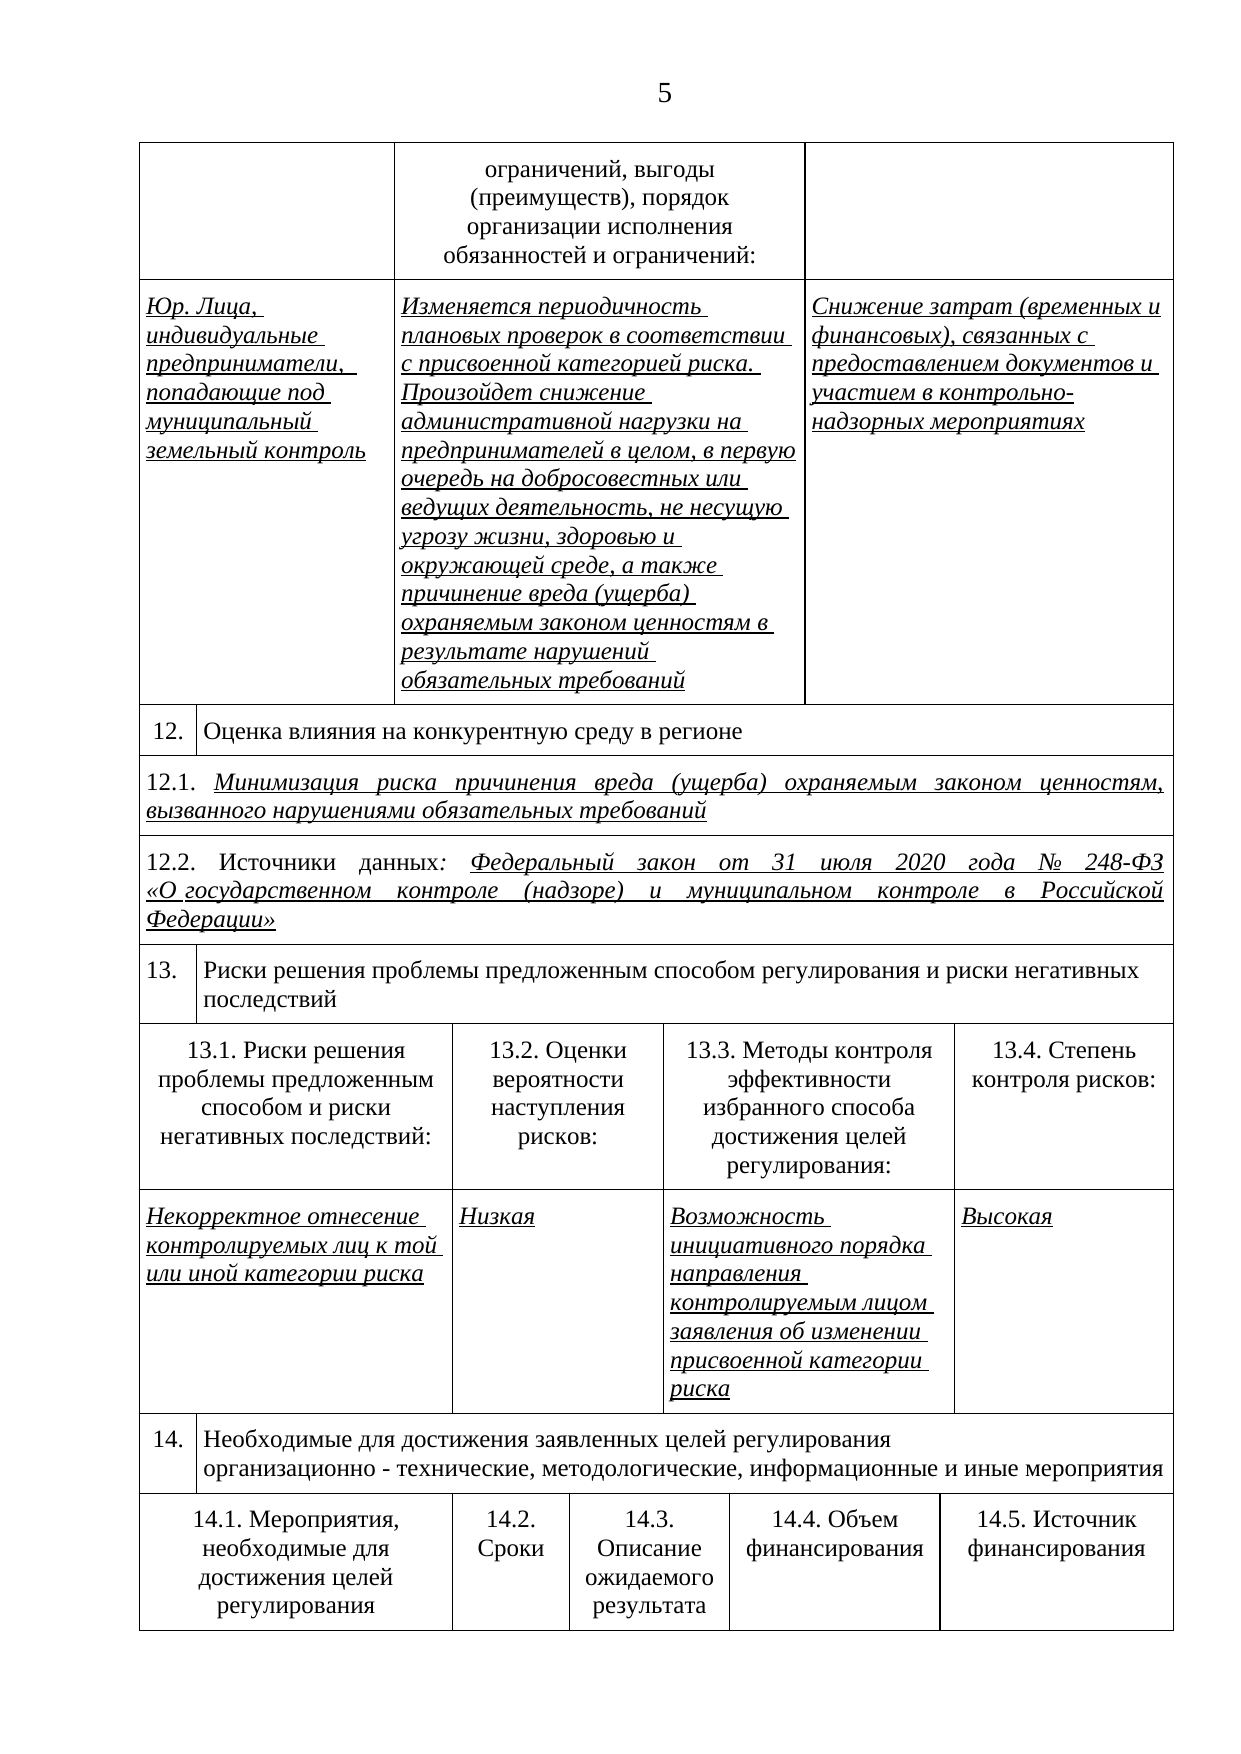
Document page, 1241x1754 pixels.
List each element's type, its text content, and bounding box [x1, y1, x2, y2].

table_cell Юр. Лица, индивидуальные предприниматели, попадающие под муниципальный земельный контроль [140, 280, 394, 704]
table_cell Возможность инициативного порядка направления контролируемым лицом заявления об изменении присвоенной категории риска [664, 1190, 954, 1413]
table_cell 14. [140, 1414, 196, 1493]
table_cell [140, 143, 394, 279]
table_cell [1174, 279, 1240, 704]
table_cell 13.4. Степень контроля рисков: [955, 1024, 1173, 1189]
table_cell [1174, 142, 1240, 279]
table_cell [1174, 1413, 1240, 1493]
table_cell ограничений, выгоды (преимуществ), порядок организации исполнения обязанностей и ограничений: [395, 143, 804, 279]
table_cell [1174, 1189, 1240, 1413]
table_cell 13.3. Методы контроля эффективности избранного способа достижения целей регулирования: [664, 1024, 954, 1189]
table_cell 12.1. Минимизация риска причинения вреда (ущерба) охраняемым законом ценностям, вызванного нарушениями обязательных требований [140, 756, 1173, 835]
table_cell 12. [140, 705, 196, 755]
table_cell Высокая [955, 1190, 1173, 1413]
table_cell Изменяется периодичность плановых проверок в соответствии с присвоенной категорией риска. Произойдет снижение административной нагрузки на предпринимателей в целом, в первую очередь на добросовестных или ведущих деятельность, не несущую угрозу жизни, здоровью и окружающей среде, а также причинение вреда (ущерба) охраняемым законом ценностям в результате нарушений обязательных требований [395, 280, 804, 704]
table_cell 14.4. Объем финансирования [730, 1494, 939, 1630]
table_cell 13.1. Риски решения проблемы предложенным способом и риски негативных последствий: [140, 1024, 452, 1189]
table_cell [1174, 704, 1240, 755]
table_cell 14.2. Сроки [453, 1494, 569, 1630]
table_cell [1174, 1493, 1240, 1630]
table_cell Оценка влияния на конкурентную среду в регионе [197, 705, 1173, 755]
table_cell Низкая [453, 1190, 663, 1413]
table_cell Снижение затрат (временных и финансовых), связанных с предоставлением документов и участием в контрольно-надзорных мероприятиях [806, 280, 1173, 704]
table_cell 14.1. Мероприятия, необходимые для достижения целей регулирования [140, 1494, 452, 1630]
table_cell [1174, 835, 1240, 943]
table_cell [1174, 755, 1240, 835]
table_cell [806, 143, 1173, 279]
table_cell 14.3. Описание ожидаемого результата [570, 1494, 729, 1630]
table_cell 13. [140, 945, 196, 1023]
table_cell Некорректное отнесение контролируемых лиц к той или иной категории риска [140, 1190, 452, 1413]
table_cell [1174, 1023, 1240, 1189]
table_cell 12.2. Источники данных: Федеральный закон от 31 июля 2020 года № 248-ФЗ «О государственном контроле (надзоре) и муниципальном контроле в Российской Федерации» [140, 836, 1173, 943]
table_cell Необходимые для достижения заявленных целей регулирования организационно - технические, методологические, информационные и иные мероприятия [197, 1414, 1173, 1493]
table_cell 13.2. Оценки вероятности наступления рисков: [453, 1024, 663, 1189]
table_cell 14.5. Источник финансирования [941, 1494, 1173, 1630]
table_cell Риски решения проблемы предложенным способом регулирования и риски негативных последствий [197, 945, 1173, 1023]
table_cell [1174, 944, 1240, 1023]
